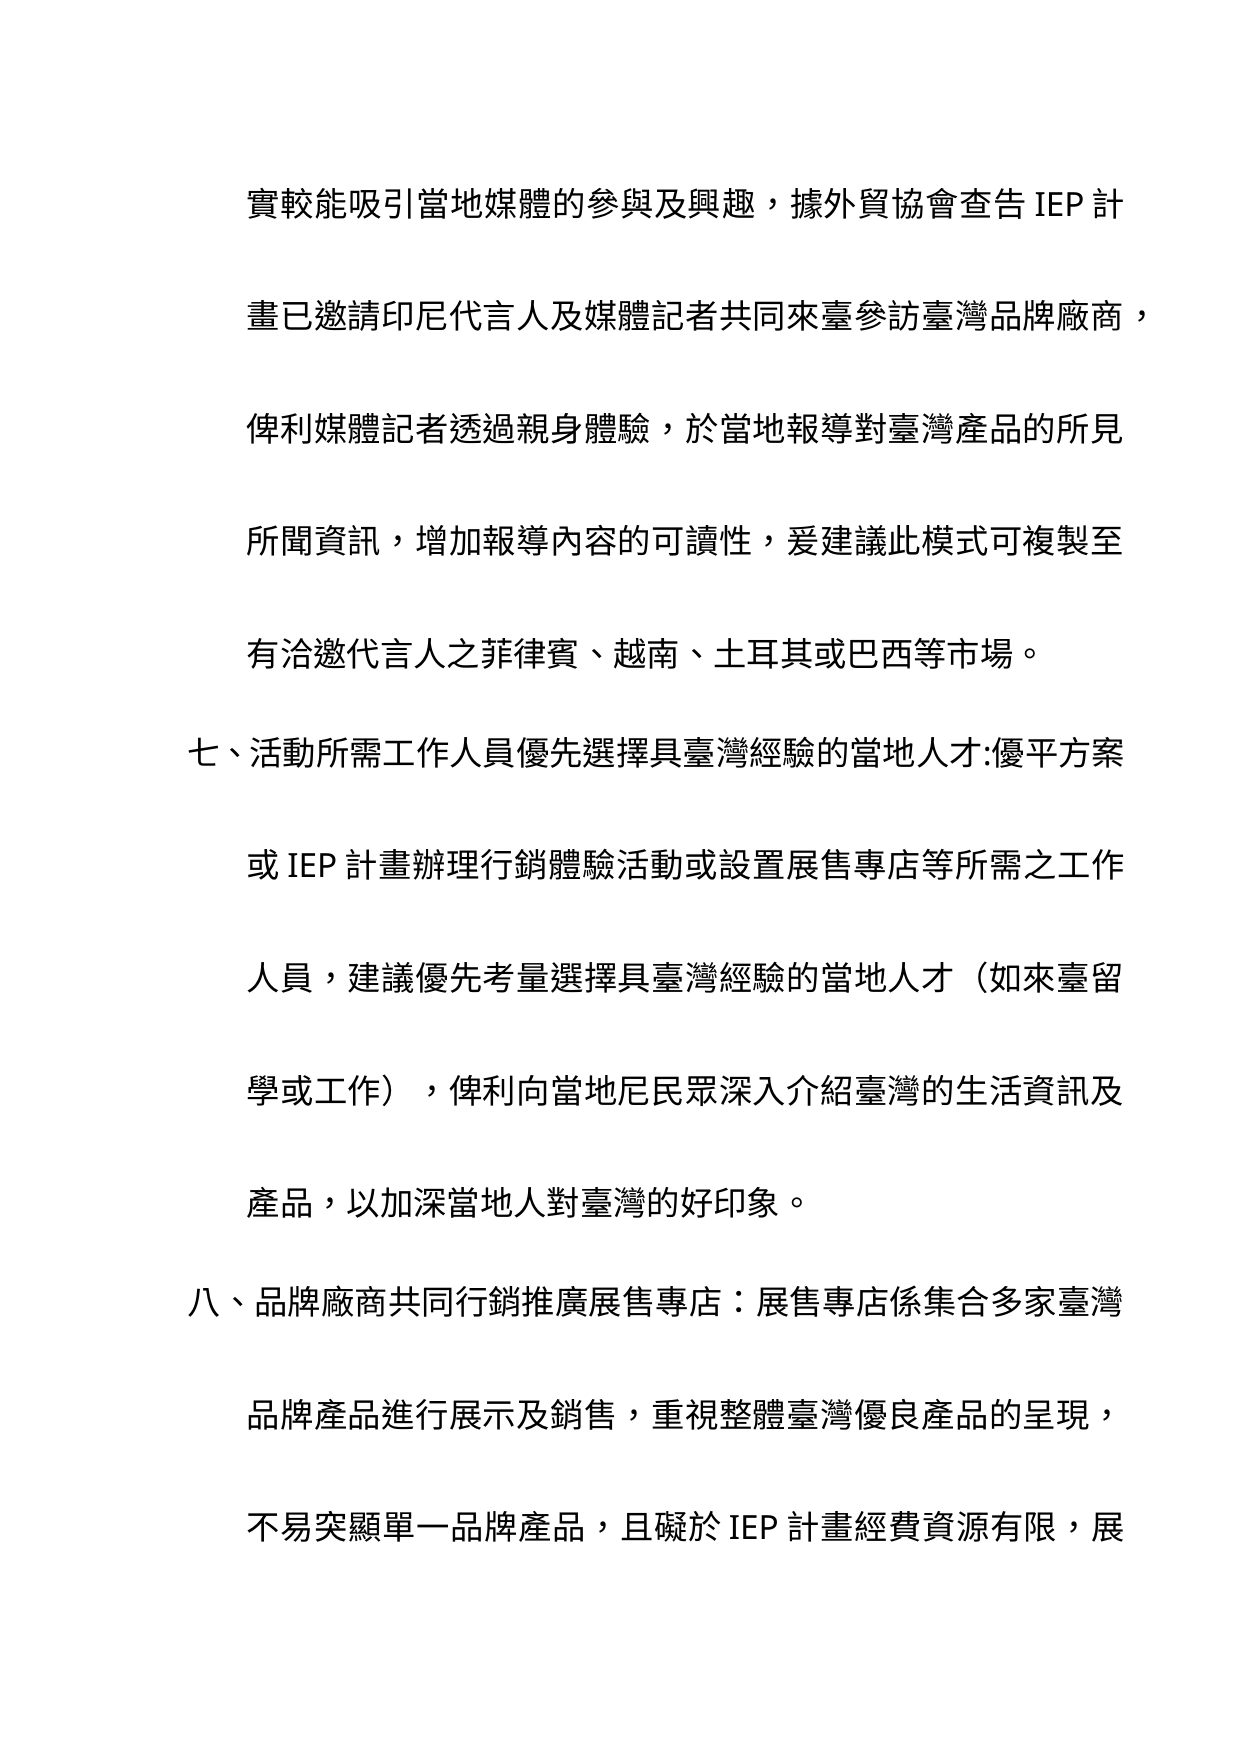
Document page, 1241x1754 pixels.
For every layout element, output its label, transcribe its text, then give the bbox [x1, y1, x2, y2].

text 八、品牌廠商共同行銷推廣展售專店：展售專店係集合多家臺灣品牌產品進行展示及銷售，重視整體臺灣優良產品的呈現，不易突顯單一品牌產品，且礙於IEP計畫經費資源有限，展 [187, 1263, 1125, 1563]
text 六、增加當地媒體對臺灣的體驗：透過知名代言人出席活場，確實較能吸引當地媒體的參與及興趣，據外貿協會查告IEP計畫已邀請印尼代言人及媒體記者共同來臺參訪臺灣品牌廠商，俾利媒體記者透過親身體驗，於當地報導對臺灣產品的所見所聞資訊，增加報導內容的可讀性，爰建議此模式可複製至有洽邀代言人之菲律賓、越南、土耳其或巴西等市場。 [187, 164, 1125, 689]
text 七、活動所需工作人員優先選擇具臺灣經驗的當地人才:優平方案或IEP計畫辦理行銷體驗活動或設置展售專店等所需之工作人員，建議優先考量選擇具臺灣經驗的當地人才（如來臺留學或工作），俾利向當地尼民眾深入介紹臺灣的生活資訊及產品，以加深當地人對臺灣的好印象。 [187, 713, 1125, 1238]
